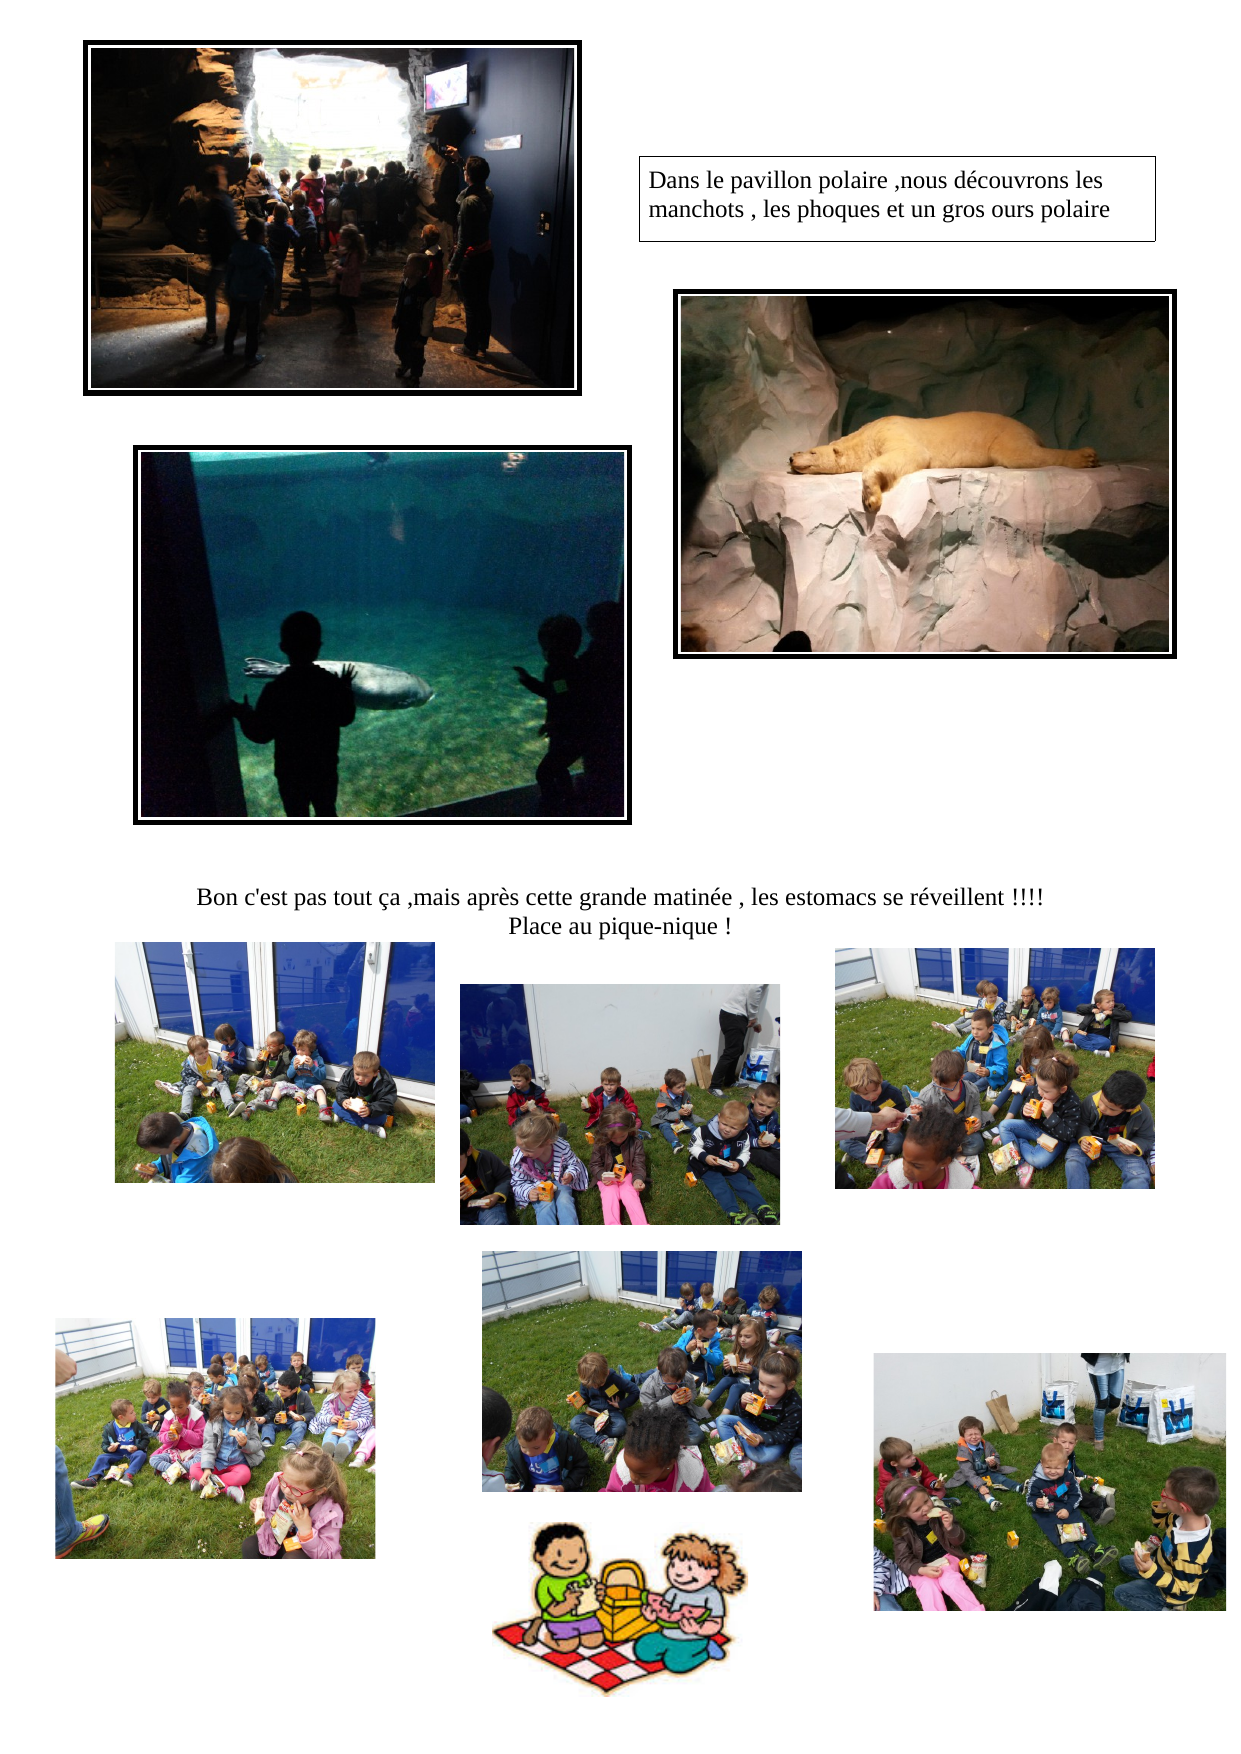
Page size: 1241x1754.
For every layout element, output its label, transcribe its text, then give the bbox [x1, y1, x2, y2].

picture [482, 1251, 802, 1492]
text Bon c'est pas tout ça ,mais après cette grande matinée , les estomacs se réveillent !!!! [118, 882, 1122, 911]
picture [114, 942, 435, 1183]
picture [55, 1318, 376, 1559]
picture [835, 948, 1155, 1189]
text Dans le pavillon polaire ,nous découvrons les manchots , les phoques et un gros ours polaire [648, 165, 1146, 223]
picture [680, 296, 1169, 652]
text Place au pique-nique ! [118, 911, 1122, 940]
picture [460, 984, 780, 1225]
picture [492, 1522, 749, 1697]
picture [141, 452, 625, 817]
picture [91, 48, 575, 388]
picture [873, 1353, 1227, 1611]
